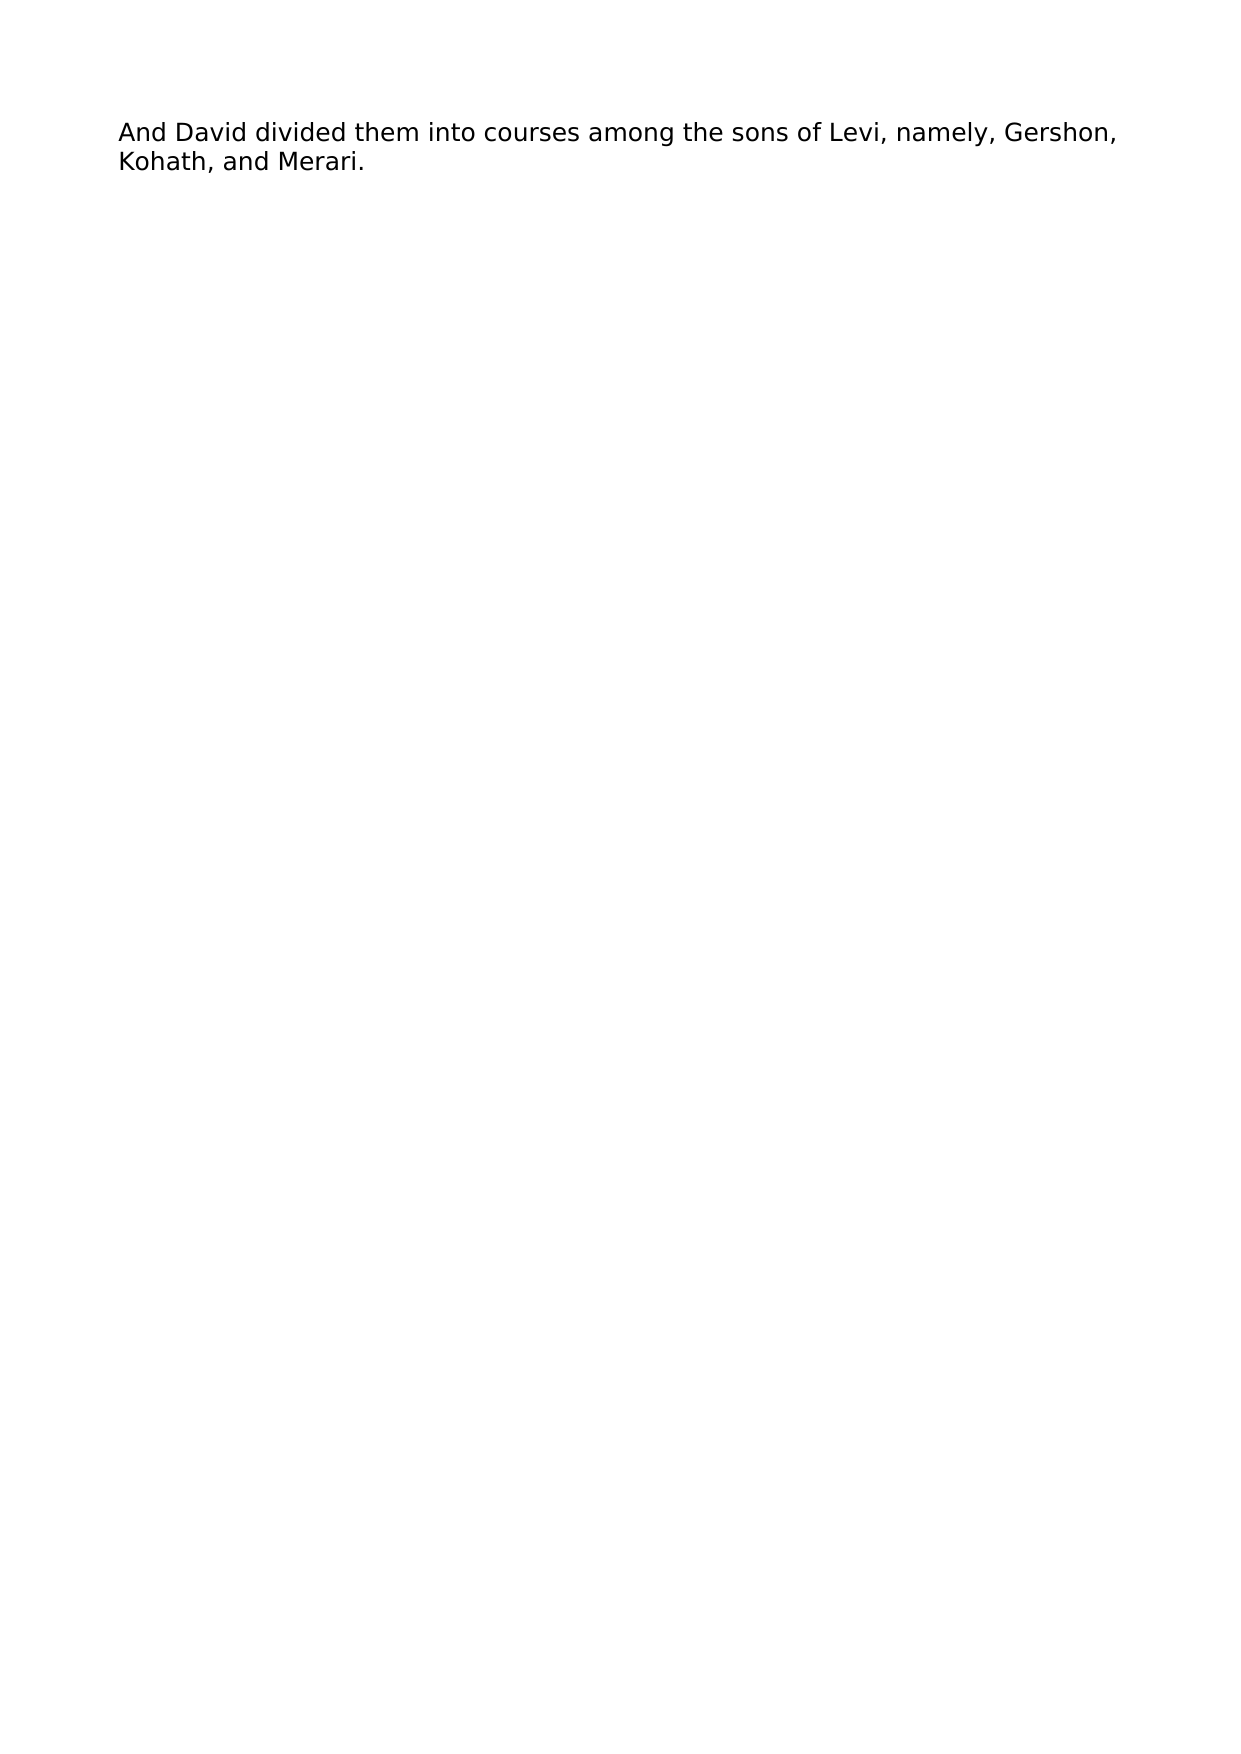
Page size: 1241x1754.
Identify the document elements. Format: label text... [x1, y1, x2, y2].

text And David divided them into courses among the sons of Levi, namely, Gershon, Kohath, and Merari. [118, 118, 1122, 176]
